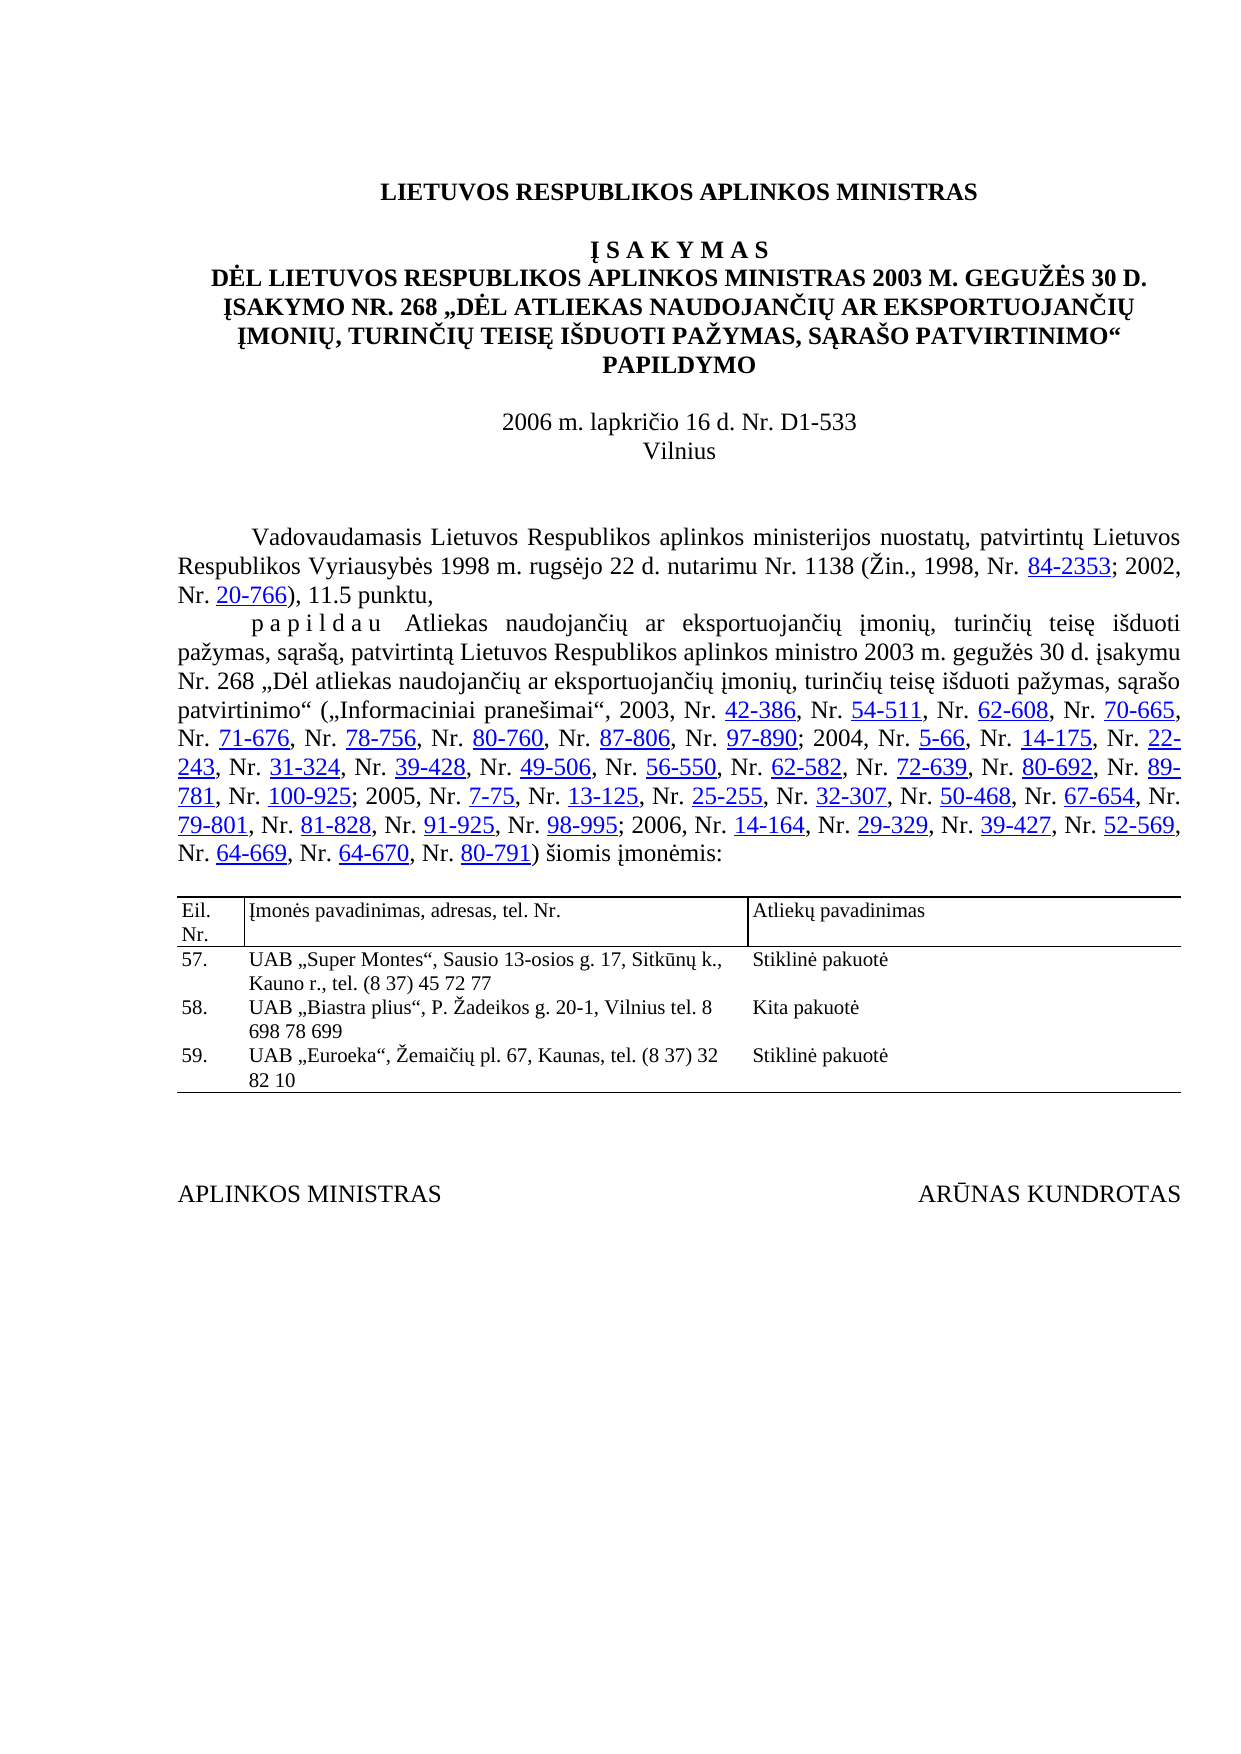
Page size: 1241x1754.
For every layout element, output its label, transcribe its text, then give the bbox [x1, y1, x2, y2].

text LIETUVOS RESPUBLIKOS APLINKOS MINISTRAS [177, 177, 1181, 206]
table_cell Stiklinė pakuotė [748, 947, 1181, 995]
table_cell 58. [177, 995, 244, 1043]
table_cell Stiklinė pakuotė [748, 1044, 1181, 1092]
text DĖL LIETUVOS RESPUBLIKOS APLINKOS MINISTRAS 2003 M. GEGUŽĖS 30 D. ĮSAKYMO NR. 268 „DĖL ATLIEKAS NAUDOJANČIŲ AR EKSPORTUOJANČIŲ ĮMONIŲ, TURINČIŲ TEISĘ IŠDUOTI PAŽYMAS, SĄRAŠO PATVIRTINIMO“ PAPILDYMO [177, 263, 1181, 378]
table_header Įmonės pavadinimas, adresas, tel. Nr. [245, 898, 747, 946]
table_cell 59. [177, 1044, 244, 1092]
text papildau Atliekas naudojančių ar eksportuojančių įmonių, turinčių teisę išduoti pažymas, sąrašą, patvirtintą Lietuvos Respublikos aplinkos ministro 2003 m. gegužės 30 d. įsakymu Nr. 268 „Dėl atliekas naudojančių ar eksportuojančių įmonių, turinčių teisę išduoti pažymas, sąrašo patvirtinimo“ („Informaciniai pranešimai“, 2003, Nr. 42-386, Nr. 54-511, Nr. 62-608, Nr. 70-665, Nr. 71-676, Nr. 78-756, Nr. 80-760, Nr. 87-806, Nr. 97-890; 2004, Nr. 5-66, Nr. 14-175, Nr. 22-243, Nr. 31-324, Nr. 39-428, Nr. 49-506, Nr. 56-550, Nr. 62-582, Nr. 72-639, Nr. 80-692, Nr. 89-781, Nr. 100-925; 2005, Nr. 7-75, Nr. 13-125, Nr. 25-255, Nr. 32-307, Nr. 50-468, Nr. 67-654, Nr. 79-801, Nr. 81-828, Nr. 91-925, Nr. 98-995; 2006, Nr. 14-164, Nr. 29-329, Nr. 39-427, Nr. 52-569, Nr. 64-669, Nr. 64-670, Nr. 80-791) šiomis įmonėmis: [177, 608, 1181, 867]
table_header Eil. Nr. [240, 898, 244, 946]
table_header Atliekų pavadinimas [749, 898, 1181, 946]
text APLINKOS MINISTRAS ARŪNAS KUNDROTAS [177, 1179, 1181, 1208]
text Vadovaudamasis Lietuvos Respublikos aplinkos ministerijos nuostatų, patvirtintų Lietuvos Respublikos Vyriausybės 1998 m. rugsėjo 22 d. nutarimu Nr. 1138 (Žin., 1998, Nr. 84-2353; 2002, Nr. 20-766), 11.5 punktu, [177, 522, 1181, 608]
text 2006 m. lapkričio 16 d. Nr. D1-533 [177, 407, 1181, 436]
table_cell Kita pakuotė [748, 995, 1181, 1043]
text Į S A K Y M A S [177, 235, 1181, 263]
table_header Eil. Nr. [177, 898, 181, 946]
text Vilnius [177, 436, 1181, 465]
table_cell 57. [177, 947, 244, 995]
